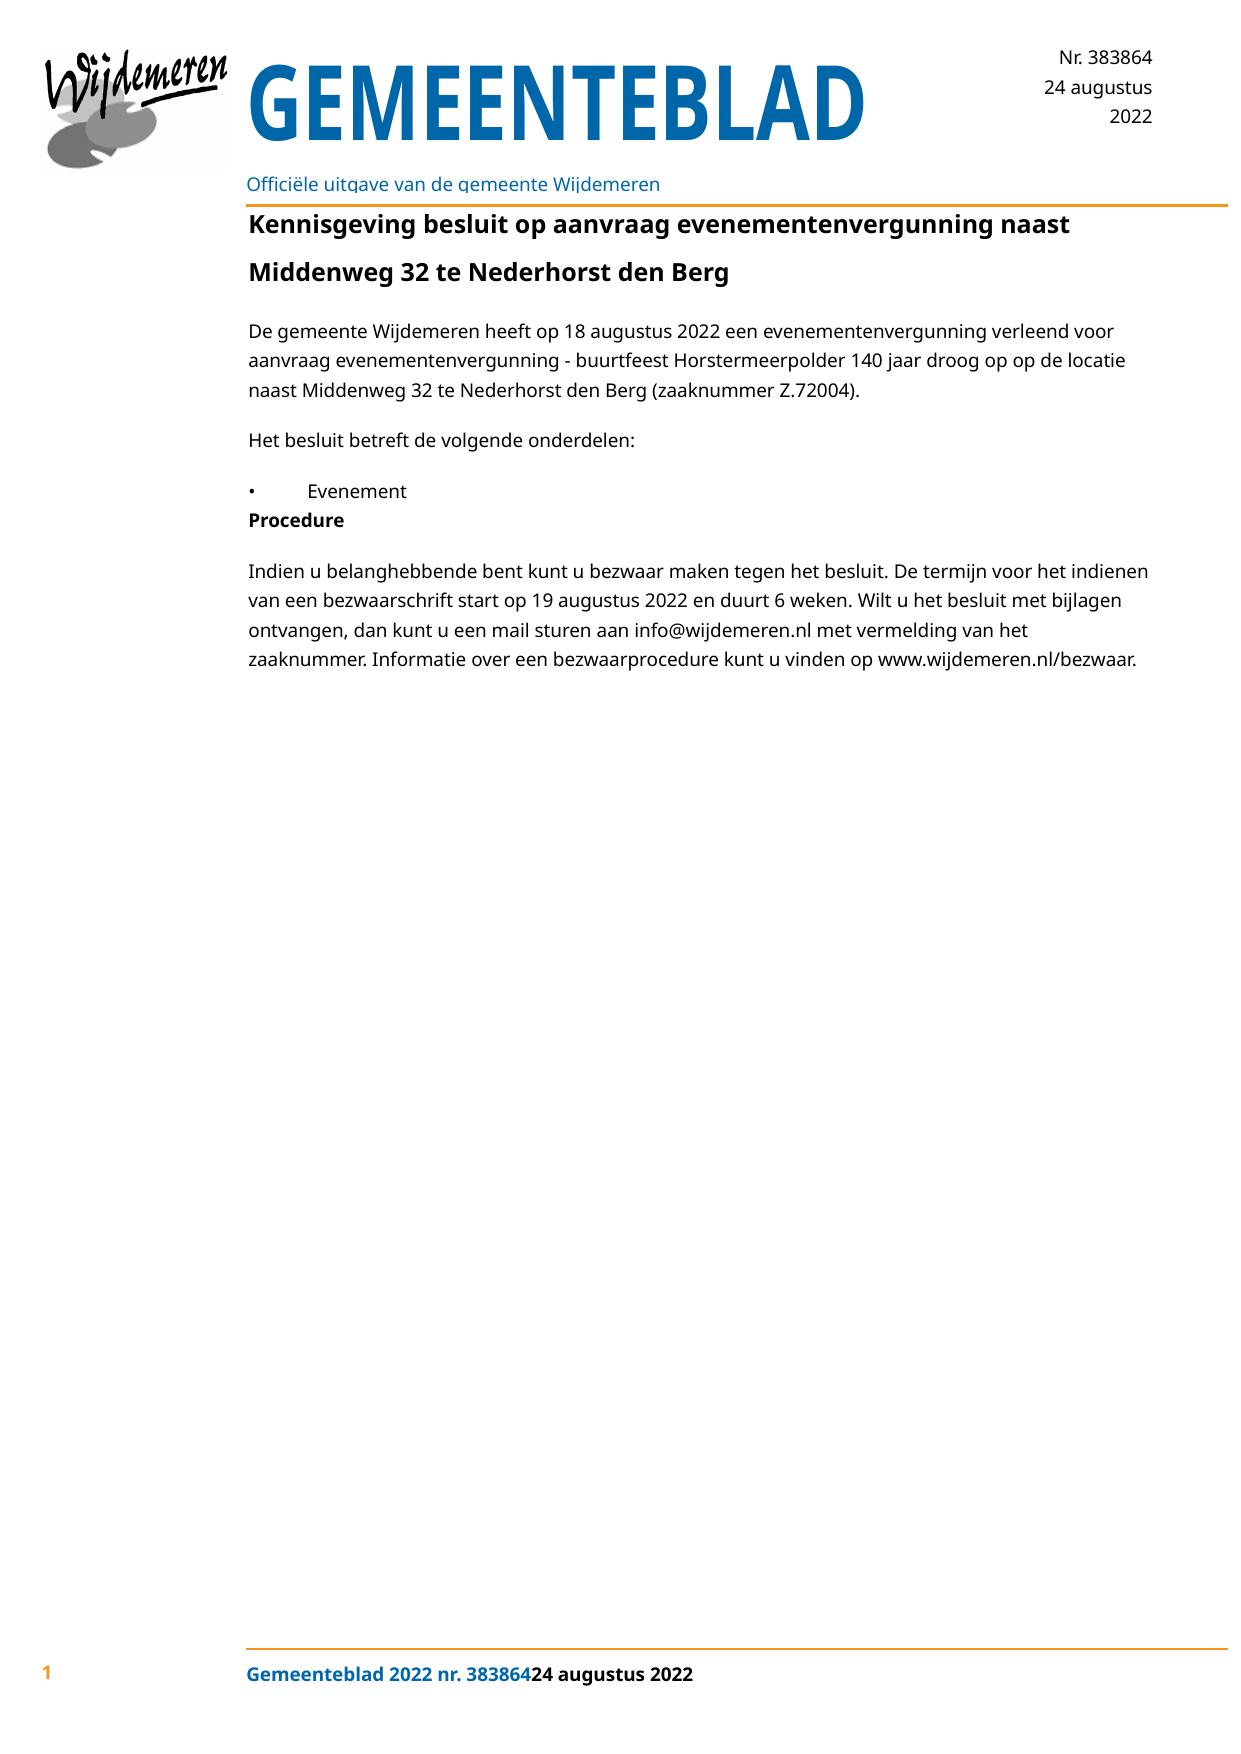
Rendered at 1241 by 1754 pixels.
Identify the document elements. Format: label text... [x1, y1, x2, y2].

picture [41, 47, 231, 172]
text De gemeente Wijdemeren heeft op 18 augustus 2022 een evenementenvergunning verleend voor aanvraag evenementenvergunning - buurtfeest Horstermeerpolder 140 jaar droog op op de locatie naast Middenweg 32 te Nederhorst den Berg (zaaknummer Z.72004). [248, 318, 1152, 403]
text Procedure [248, 507, 1152, 533]
text Het besluit betreft de volgende onderdelen: [248, 427, 1152, 453]
text Kennisgeving besluit op aanvraag evenementenvergunning naast Middenweg 32 te Nederhorst den Berg [248, 207, 1152, 288]
list Evenement [248, 478, 1152, 504]
text Indien u belanghebbende bent kunt u bezwaar maken tegen het besluit. De termijn voor het indienen van een bezwaarschrift start op 19 augustus 2022 en duurt 6 weken. Wilt u het besluit met bijlagen ontvangen, dan kunt u een mail sturen aan info@wijdemeren.nl met vermelding van het zaaknummer. Informatie over een bezwaarprocedure kunt u vinden op www.wijdemeren.nl/bezwaar. [248, 558, 1152, 672]
